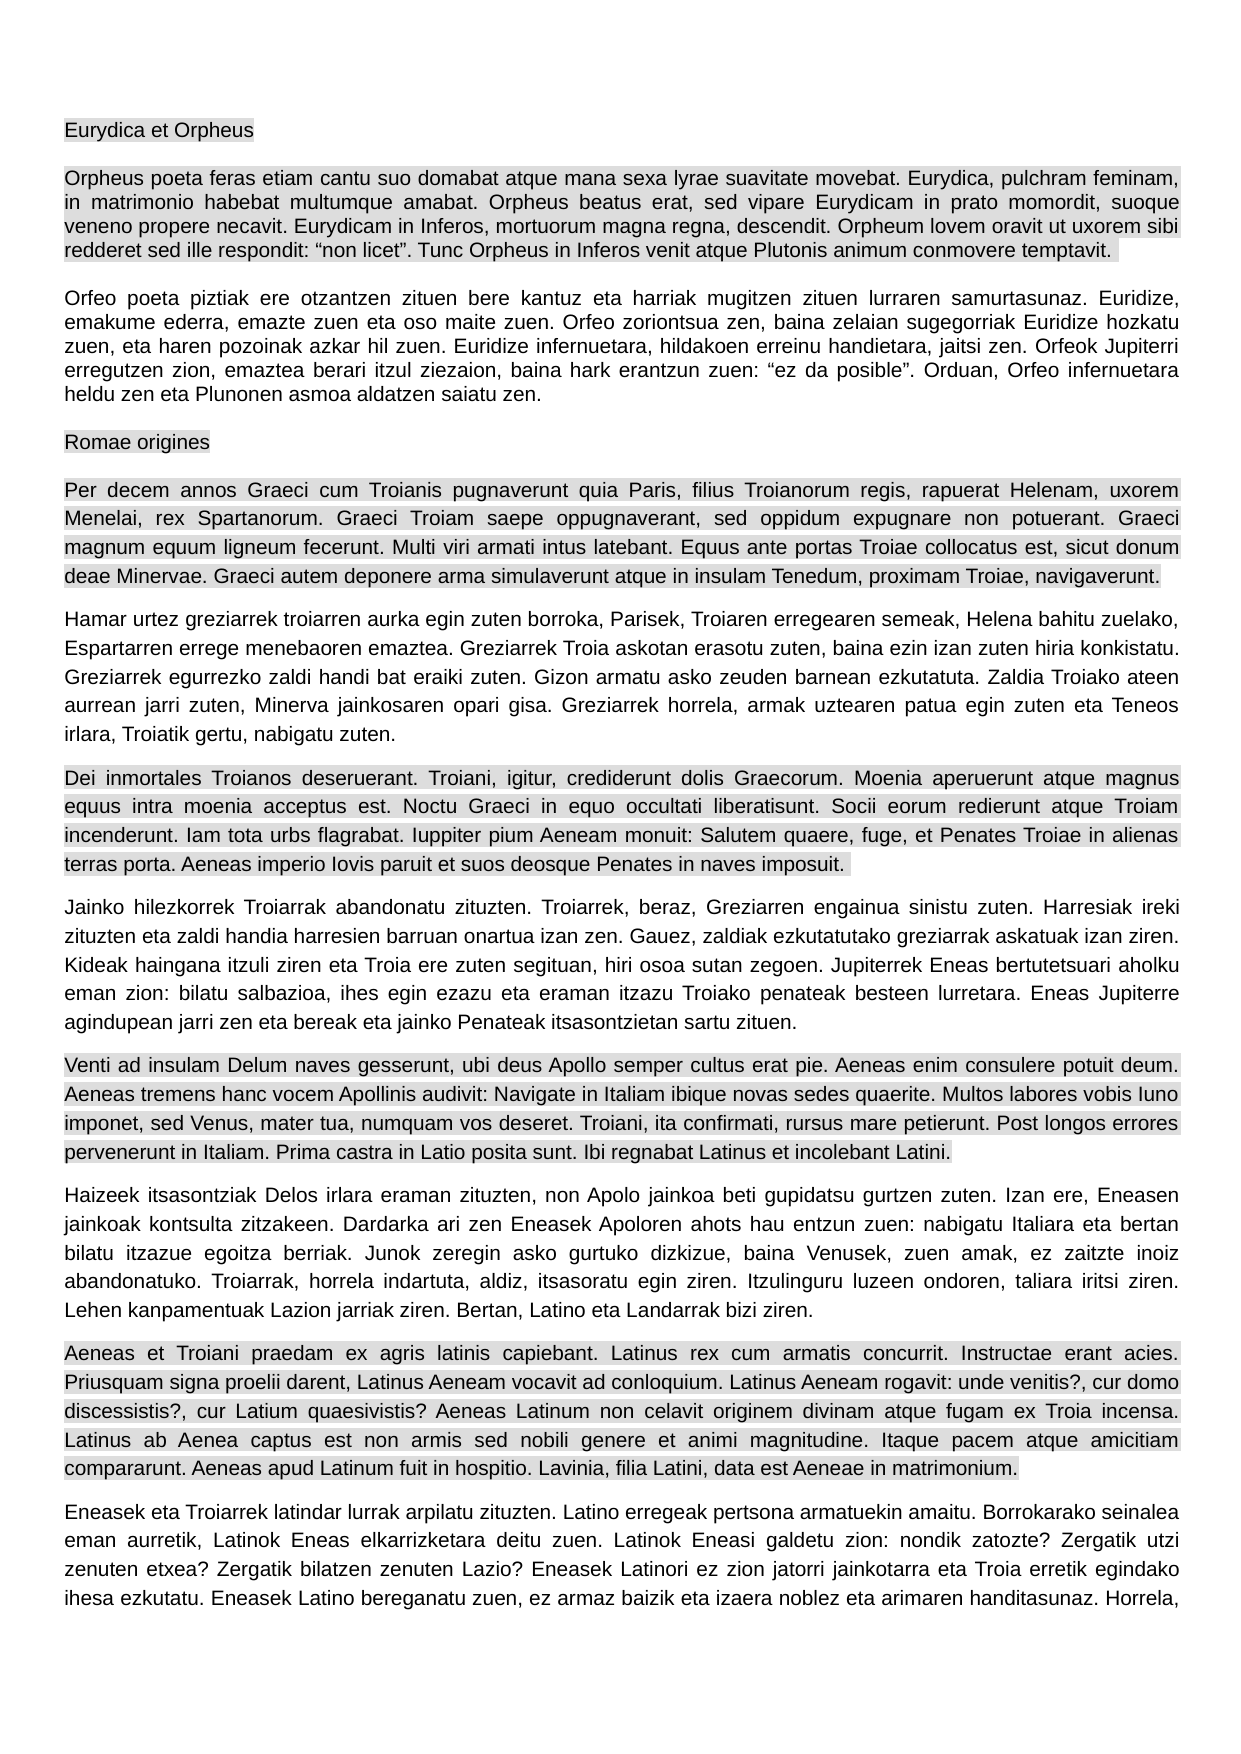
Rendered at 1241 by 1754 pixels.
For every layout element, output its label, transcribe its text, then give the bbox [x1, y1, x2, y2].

text Eneasek eta Troiarrek latindar lurrak arpilatu zituzten. Latino erregeak pertsona armatuekin amaitu. Borrokarako seinalea eman aurretik, Latinok Eneas elkarrizketara deitu zuen. Latinok Eneasi galdetu zion: nondik zatozte? Zergatik utzi zenuten etxea? Zergatik bilatzen zenuten Lazio? Eneasek Latinori ez zion jatorri jainkotarra eta Troia erretik egindako ihesa ezkutatu. Eneasek Latino bereganatu zuen, ez armaz baizik eta izaera noblez eta arimaren handitasunaz. Horrela, [64, 1499, 1181, 1610]
text Haizeek itsasontziak Delos irlara eraman zituzten, non Apolo jainkoa beti gupidatsu gurtzen zuten. Izan ere, Eneasen jainkoak kontsulta zitzakeen. Dardarka ari zen Eneasek Apoloren ahots hau entzun zuen: nabigatu Italiara eta bertan bilatu itzazue egoitza berriak. Junok zeregin asko gurtuko dizkizue, baina Venusek, zuen amak, ez zaitzte inoiz abandonatuko. Troiarrak, horrela indartuta, aldiz, itsasoratu egin ziren. Itzulinguru luzeen ondoren, taliara iritsi ziren. Lehen kanpamentuak Lazion jarriak ziren. Bertan, Latino eta Landarrak bizi ziren. [64, 1183, 1181, 1322]
text Per decem annos Graeci cum Troianis pugnaverunt quia Paris, filius Troianorum regis, rapuerat Helenam, uxorem Menelai, rex Spartanorum. Graeci Troiam saepe oppugnaverant, sed oppidum expugnare non potuerant. Graeci magnum equum ligneum fecerunt. Multi viri armati intus latebant. Equus ante portas Troiae collocatus est, sicut donum deae Minervae. Graeci autem deponere arma simulaverunt atque in insulam Tenedum, proximam Troiae, navigaverunt. [64, 477, 1181, 588]
text Eurydica et Orpheus [64, 118, 1181, 142]
text Jainko hilezkorrek Troiarrak abandonatu zituzten. Troiarrek, beraz, Greziarren engainua sinistu zuten. Harresiak ireki zituzten eta zaldi handia harresien barruan onartua izan zen. Gauez, zaldiak ezkutatutako greziarrak askatuak izan ziren. Kideak haingana itzuli ziren eta Troia ere zuten segituan, hiri osoa sutan zegoen. Jupiterrek Eneas bertutetsuari aholku eman zion: bilatu salbazioa, ihes egin ezazu eta eraman itzazu Troiako penateak besteen lurretara. Eneas Jupiterre agindupean jarri zen eta bereak eta jainko Penateak itsasontzietan sartu zituen. [64, 895, 1181, 1034]
text Dei inmortales Troianos deseruerant. Troiani, igitur, crediderunt dolis Graecorum. Moenia aperuerunt atque magnus equus intra moenia acceptus est. Noctu Graeci in equo occultati liberatisunt. Socii eorum redierunt atque Troiam incenderunt. Iam tota urbs flagrabat. Iuppiter pium Aeneam monuit: Salutem quaere, fuge, et Penates Troiae in alienas terras porta. Aeneas imperio Iovis paruit et suos deosque Penates in naves imposuit. [64, 765, 1181, 876]
text Romae origines [64, 429, 1181, 453]
text Orfeo poeta piztiak ere otzantzen zituen bere kantuz eta harriak mugitzen zituen lurraren samurtasunaz. Euridize, emakume ederra, emazte zuen eta oso maite zuen. Orfeo zoriontsua zen, baina zelaian sugegorriak Euridize hozkatu zuen, eta haren pozoinak azkar hil zuen. Euridize infernuetara, hildakoen erreinu handietara, jaitsi zen. Orfeok Jupiterri erregutzen zion, emaztea berari itzul ziezaion, baina hark erantzun zuen: “ez da posible”. Orduan, Orfeo infernuetara heldu zen eta Plunonen asmoa aldatzen saiatu zen. [64, 286, 1181, 406]
text Hamar urtez greziarrek troiarren aurka egin zuten borroka, Parisek, Troiaren erregearen semeak, Helena bahitu zuelako, Espartarren errege menebaoren emaztea. Greziarrek Troia askotan erasotu zuten, baina ezin izan zuten hiria konkistatu. Greziarrek egurrezko zaldi handi bat eraiki zuten. Gizon armatu asko zeuden barnean ezkutatuta. Zaldia Troiako ateen aurrean jarri zuten, Minerva jainkosaren opari gisa. Greziarrek horrela, armak uztearen patua egin zuten eta Teneos irlara, Troiatik gertu, nabigatu zuten. [64, 607, 1181, 746]
text Orpheus poeta feras etiam cantu suo domabat atque mana sexa lyrae suavitate movebat. Eurydica, pulchram feminam, in matrimonio habebat multumque amabat. Orpheus beatus erat, sed vipare Eurydicam in prato momordit, suoque veneno propere necavit. Eurydicam in Inferos, mortuorum magna regna, descendit. Orpheum lovem oravit ut uxorem sibi redderet sed ille respondit: “non licet”. Tunc Orpheus in Inferos venit atque Plutonis animum conmovere temptavit. [64, 166, 1181, 262]
text Aeneas et Troiani praedam ex agris latinis capiebant. Latinus rex cum armatis concurrit. Instructae erant acies. Priusquam signa proelii darent, Latinus Aeneam vocavit ad conloquium. Latinus Aeneam rogavit: unde venitis?, cur domo discessistis?, cur Latium quaesivistis? Aeneas Latinum non celavit originem divinam atque fugam ex Troia incensa. Latinus ab Aenea captus est non armis sed nobili genere et animi magnitudine. Itaque pacem atque amicitiam compararunt. Aeneas apud Latinum fuit in hospitio. Lavinia, filia Latini, data est Aeneae in matrimonium. [64, 1341, 1181, 1480]
text Venti ad insulam Delum naves gesserunt, ubi deus Apollo semper cultus erat pie. Aeneas enim consulere potuit deum. Aeneas tremens hanc vocem Apollinis audivit: Navigate in Italiam ibique novas sedes quaerite. Multos labores vobis Iuno imponet, sed Venus, mater tua, numquam vos deseret. Troiani, ita confirmati, rursus mare petierunt. Post longos errores pervenerunt in Italiam. Prima castra in Latio posita sunt. Ibi regnabat Latinus et incolebant Latini. [64, 1053, 1181, 1163]
